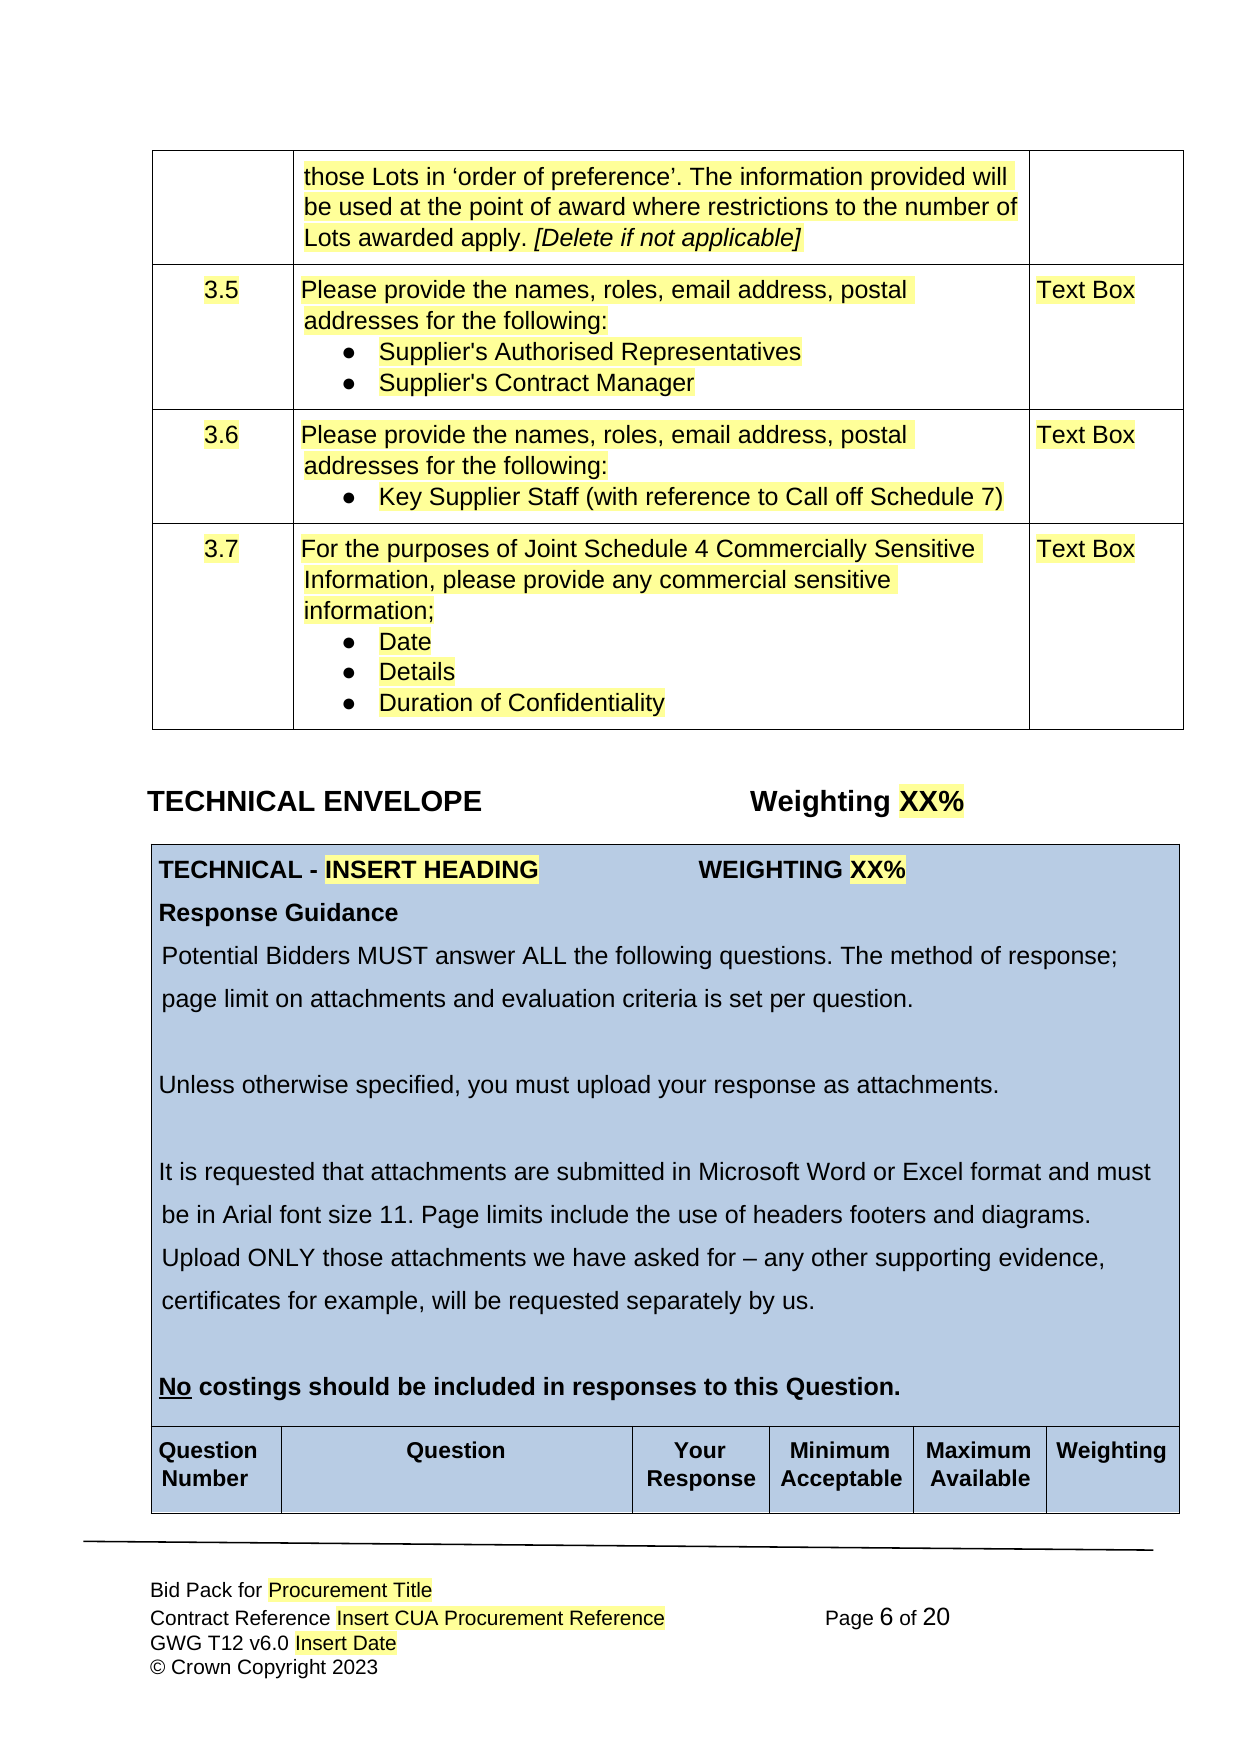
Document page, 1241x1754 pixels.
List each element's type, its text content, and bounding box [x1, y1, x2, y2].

text TECHNICAL ENVELOPE Weighting XX% [147, 784, 1090, 818]
table_cell 3.5 [153, 265, 293, 409]
table_cell 3.7 [153, 524, 293, 729]
table_cell 3.6 [153, 410, 293, 523]
table_cell Text Box [1030, 410, 1183, 523]
table_cell Your Response [633, 1427, 769, 1512]
table_cell For the purposes of Joint Schedule 4 Commercially Sensitive Information, please provide any commercial sensitive information; Date Details Duration of Confidentiality [294, 524, 1029, 729]
table_cell Maximum Available [914, 1427, 1046, 1512]
table_cell Please provide the names, roles, email address, postal addresses for the following: Key Supplier Staff (with reference to Call off Schedule 7) [294, 410, 1029, 523]
table_cell Text Box [1030, 265, 1183, 409]
table_cell Text Box [1030, 524, 1183, 729]
table_cell Minimum Acceptable [770, 1427, 913, 1512]
table_cell Please provide the names, roles, email address, postal addresses for the following: Supplier's Authorised Representatives Supplier's Contract Manager [294, 265, 1029, 409]
table_cell [1030, 151, 1183, 264]
table_cell Weighting [1047, 1427, 1179, 1512]
table_header TECHNICAL - INSERT HEADING WEIGHTING XX% Response Guidance Potential Bidders MUST answer ALL the following questions. The method of response; page limit on attachments and evaluation criteria is set per question. Unless otherwise specified, you must upload your response as attachments. It is requested that attachments are submitted in Microsoft Word or Excel format and must be in Arial font size 11. Page limits include the use of headers footers and diagrams. Upload ONLY those attachments we have asked for – any other supporting evidence, certificates for example, will be requested separately by us. No costings should be included in responses to this Question. [152, 845, 1179, 1426]
table_cell Question Number [152, 1427, 281, 1512]
table_cell those Lots in ‘order of preference’. The information provided will be used at the point of award where restrictions to the number of Lots awarded apply. [Delete if not applicable] [294, 151, 1029, 264]
table_cell [153, 151, 293, 264]
table_cell Question [282, 1427, 632, 1512]
